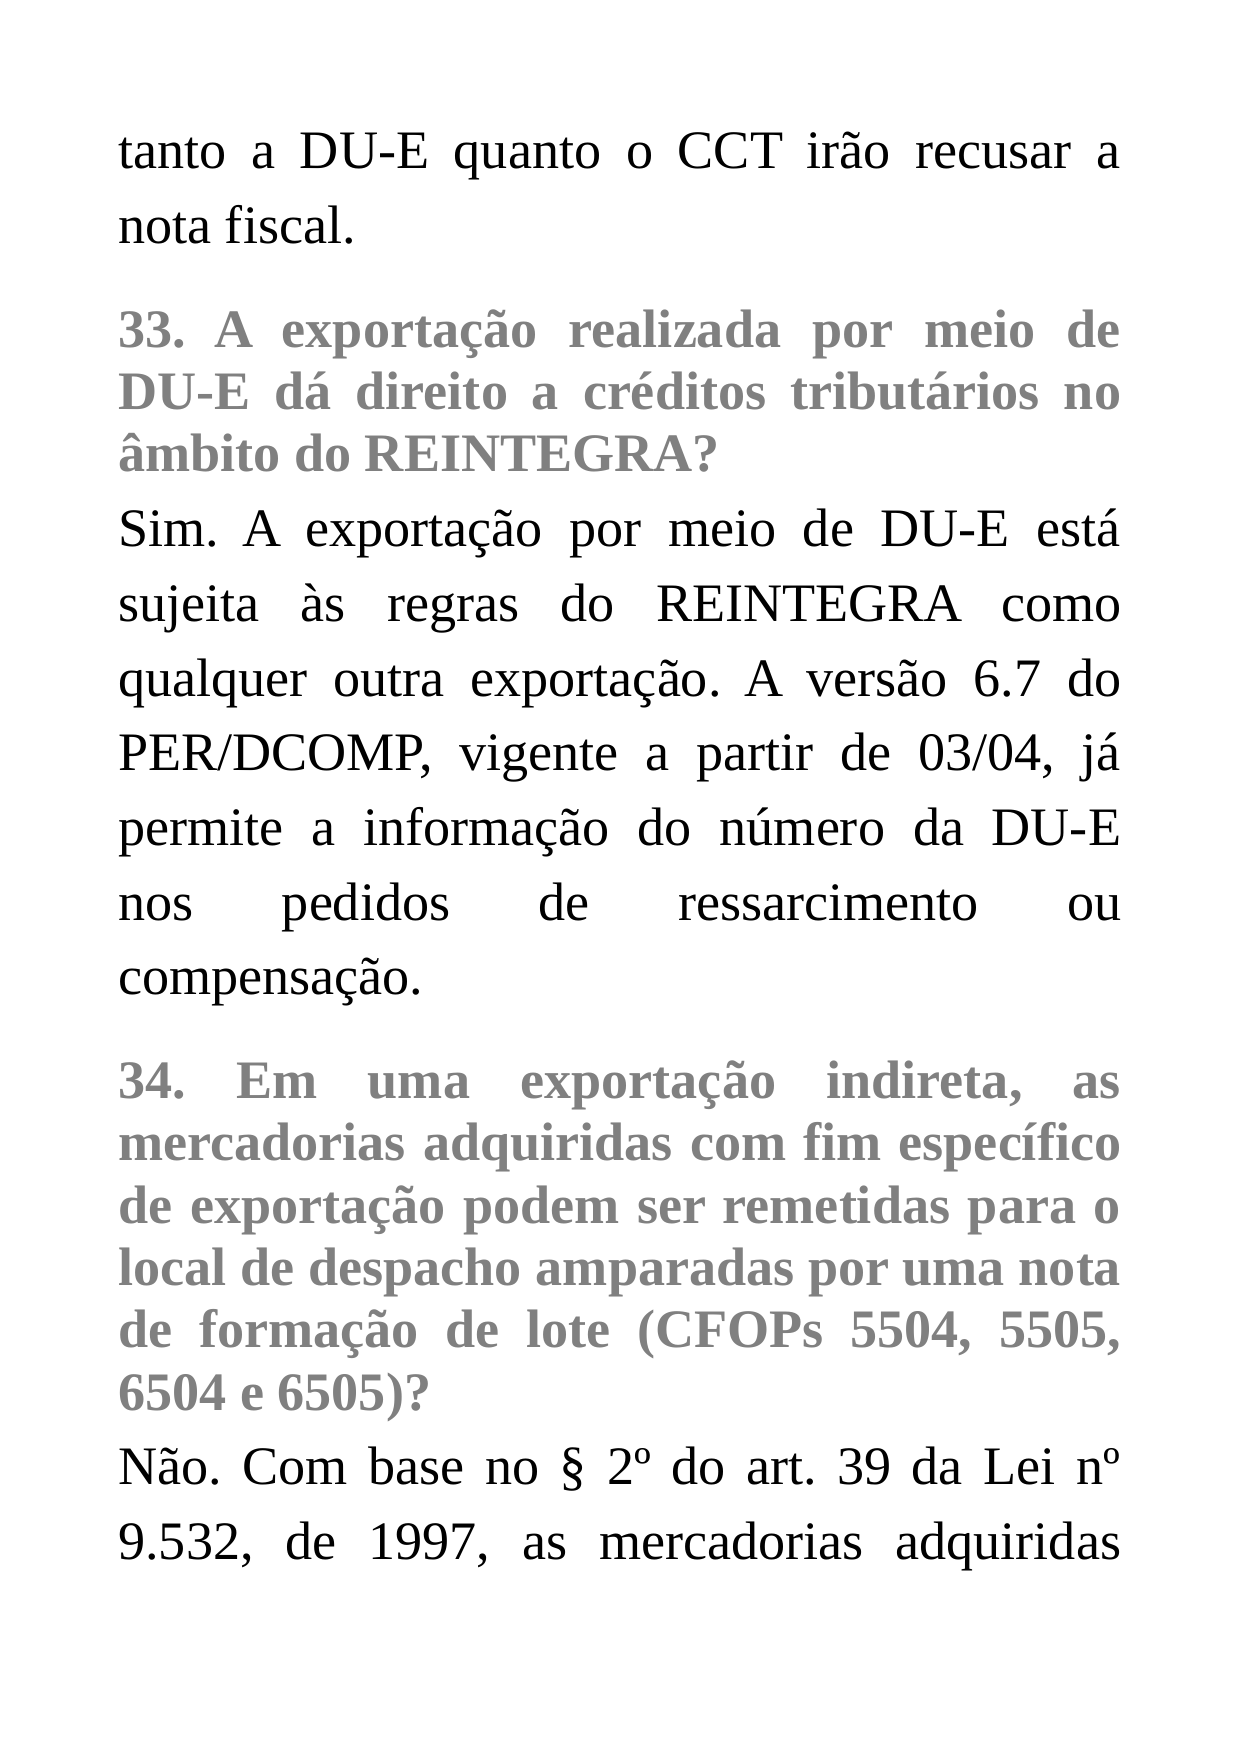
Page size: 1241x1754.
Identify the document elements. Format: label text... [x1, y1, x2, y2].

text tanto a DU-E quanto o CCT irão recusar a nota fiscal. [118, 118, 1122, 255]
text Não. Com base no § 2º do art. 39 da Lei nº 9.532, de 1997, as mercadorias adquiridas [118, 1434, 1122, 1571]
subtitle 34. Em uma exportação indireta, as mercadorias adquiridas com fim específico de exportação podem ser remetidas para o local de despacho amparadas por uma nota de formação de lote (CFOPs 5504, 5505, 6504 e 6505)? [118, 1048, 1122, 1422]
text Sim. A exportação por meio de DU-E está sujeita às regras do REINTEGRA como qualquer outra exportação. A versão 6.7 do PER/DCOMP, vigente a partir de 03/04, já permite a informação do número da DU-E nos pedidos de ressarcimento ou compensação. [118, 496, 1122, 1006]
subtitle 33. A exportação realizada por meio de DU-E dá direito a créditos tributários no âmbito do REINTEGRA? [118, 297, 1122, 483]
